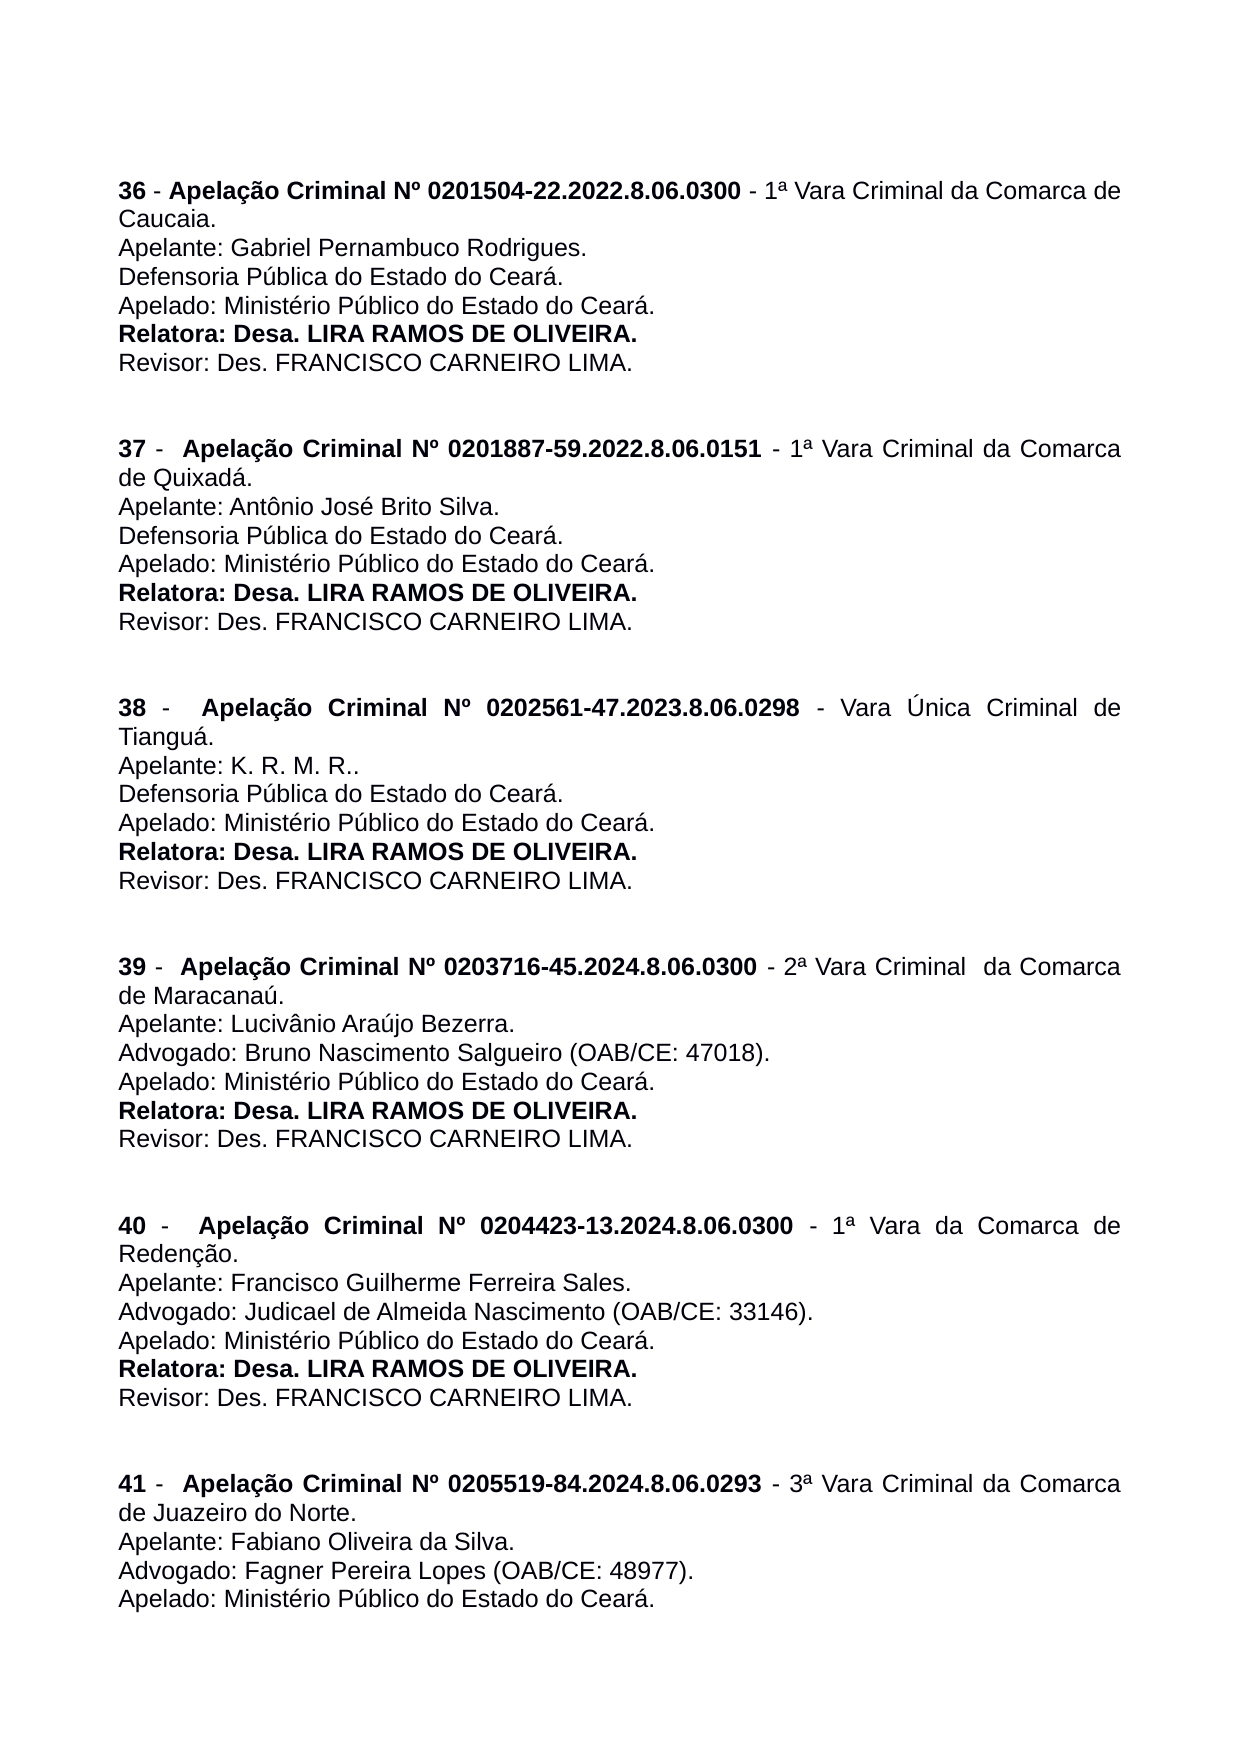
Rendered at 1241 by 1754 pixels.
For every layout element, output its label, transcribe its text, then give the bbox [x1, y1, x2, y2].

text Defensoria Pública do Estado do Ceará. [118, 779, 1122, 808]
text Revisor: Des. FRANCISCO CARNEIRO LIMA. [118, 1124, 1122, 1153]
text Apelado: Ministério Público do Estado do Ceará. [118, 1326, 1122, 1354]
text 37 - Apelação Criminal Nº 0201887-59.2022.8.06.0151 - 1ª Vara Criminal da Comarca de Quixadá. [118, 434, 1122, 492]
text Relatora: Desa. LIRA RAMOS DE OLIVEIRA. [118, 319, 1122, 348]
text Apelante: Fabiano Oliveira da Silva. [118, 1527, 1122, 1556]
text Apelado: Ministério Público do Estado do Ceará. [118, 1067, 1122, 1096]
text Defensoria Pública do Estado do Ceará. [118, 262, 1122, 291]
text Advogado: Fagner Pereira Lopes (OAB/CE: 48977). [118, 1556, 1122, 1584]
text Revisor: Des. FRANCISCO CARNEIRO LIMA. [118, 348, 1122, 377]
text 39 - Apelação Criminal Nº 0203716-45.2024.8.06.0300 - 2ª Vara Criminal da Comarca de Maracanaú. [118, 952, 1122, 1009]
text Apelante: Lucivânio Araújo Bezerra. [118, 1009, 1122, 1038]
text Apelado: Ministério Público do Estado do Ceará. [118, 1584, 1122, 1613]
text Relatora: Desa. LIRA RAMOS DE OLIVEIRA. [118, 578, 1122, 607]
text 40 - Apelação Criminal Nº 0204423-13.2024.8.06.0300 - 1ª Vara da Comarca de Redenção. [118, 1211, 1122, 1268]
text Advogado: Bruno Nascimento Salgueiro (OAB/CE: 47018). [118, 1038, 1122, 1067]
text Apelado: Ministério Público do Estado do Ceará. [118, 291, 1122, 319]
text Apelado: Ministério Público do Estado do Ceará. [118, 549, 1122, 578]
text Apelante: Francisco Guilherme Ferreira Sales. [118, 1268, 1122, 1297]
text Apelante: K. R. M. R.. [118, 751, 1122, 779]
text Apelante: Antônio José Brito Silva. [118, 492, 1122, 521]
text Relatora: Desa. LIRA RAMOS DE OLIVEIRA. [118, 1354, 1122, 1383]
text Relatora: Desa. LIRA RAMOS DE OLIVEIRA. [118, 1096, 1122, 1124]
text Apelado: Ministério Público do Estado do Ceará. [118, 808, 1122, 837]
text 36 - Apelação Criminal Nº 0201504-22.2022.8.06.0300 - 1ª Vara Criminal da Comarca de Caucaia. [118, 176, 1122, 233]
text Apelante: Gabriel Pernambuco Rodrigues. [118, 233, 1122, 262]
text Defensoria Pública do Estado do Ceará. [118, 521, 1122, 549]
text Relatora: Desa. LIRA RAMOS DE OLIVEIRA. [118, 837, 1122, 866]
text Revisor: Des. FRANCISCO CARNEIRO LIMA. [118, 607, 1122, 636]
text Revisor: Des. FRANCISCO CARNEIRO LIMA. [118, 1383, 1122, 1412]
text 38 - Apelação Criminal Nº 0202561-47.2023.8.06.0298 - Vara Única Criminal de Tianguá. [118, 693, 1122, 751]
text Advogado: Judicael de Almeida Nascimento (OAB/CE: 33146). [118, 1297, 1122, 1326]
text 41 - Apelação Criminal Nº 0205519-84.2024.8.06.0293 - 3ª Vara Criminal da Comarca de Juazeiro do Norte. [118, 1469, 1122, 1527]
text Revisor: Des. FRANCISCO CARNEIRO LIMA. [118, 866, 1122, 894]
